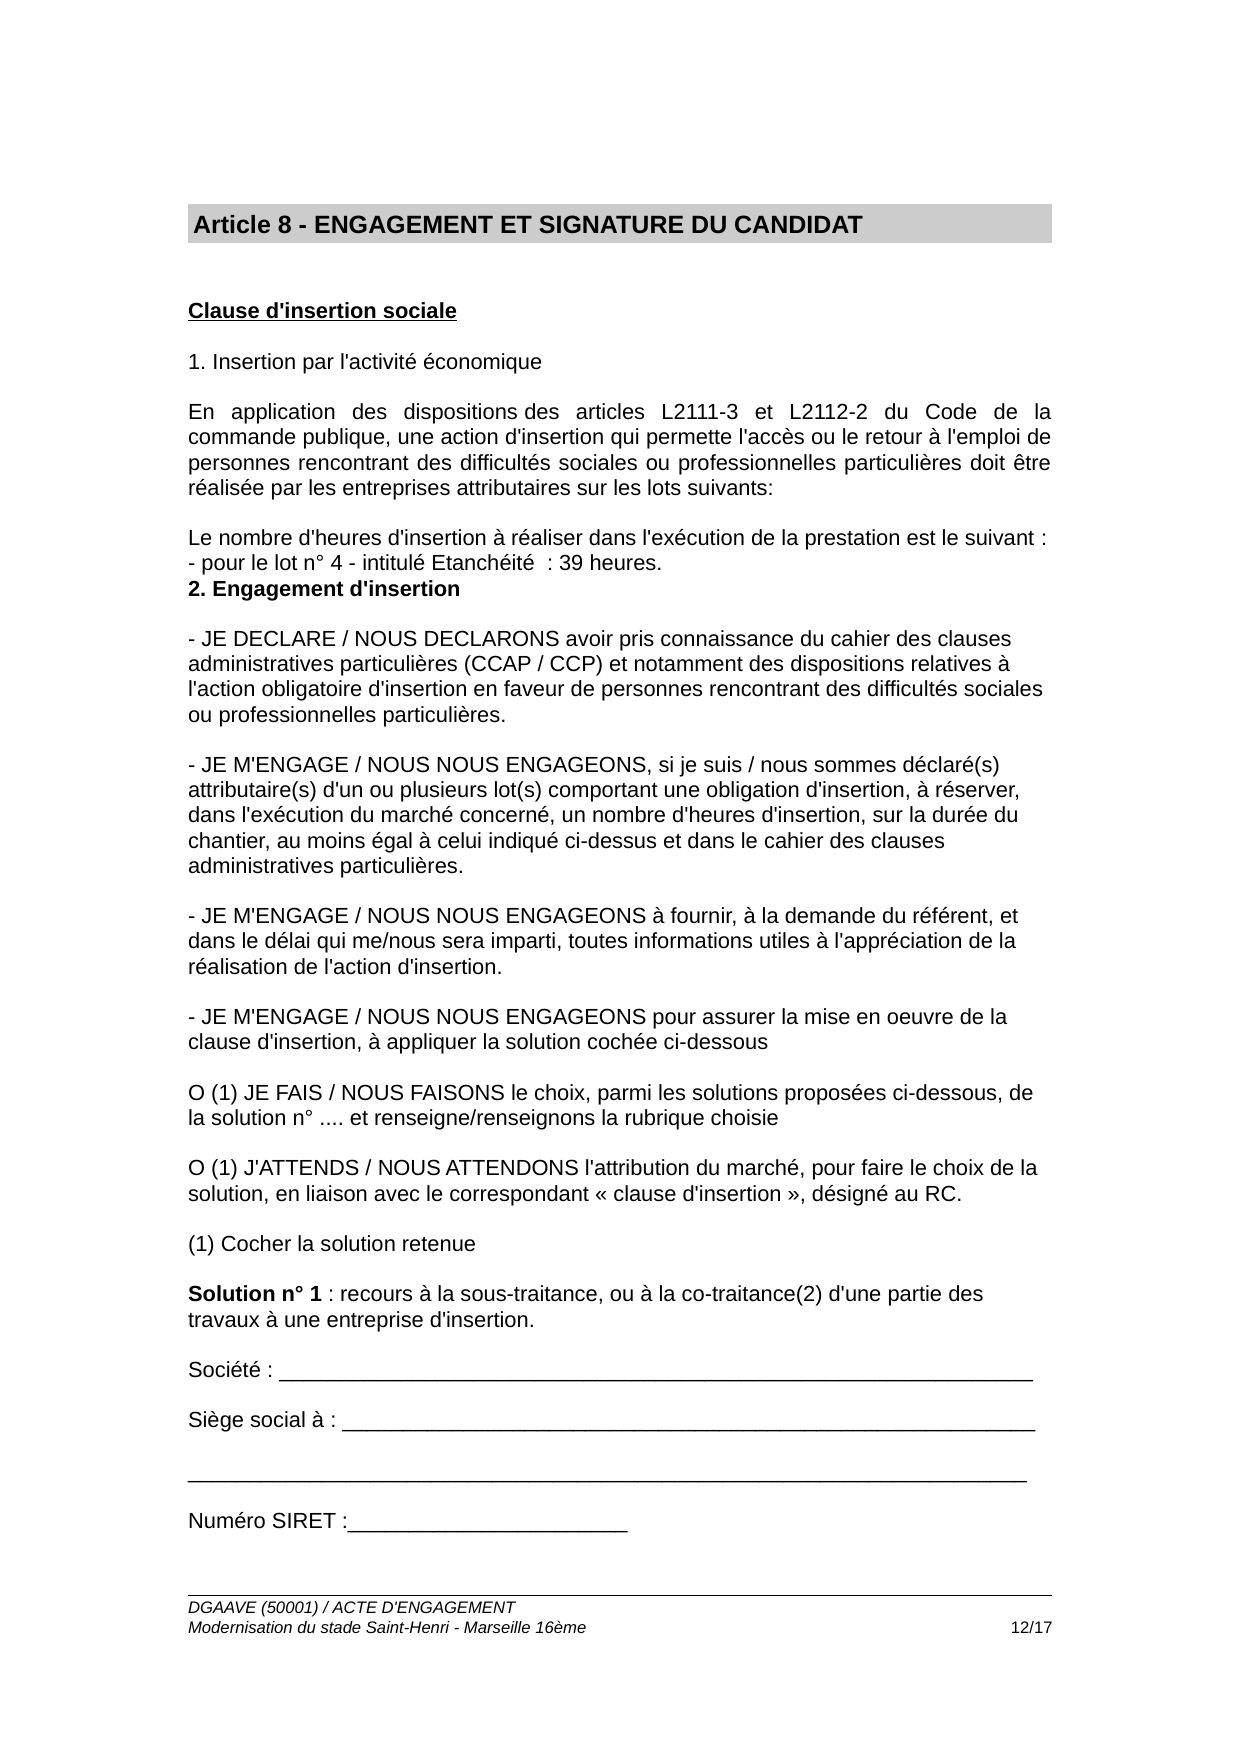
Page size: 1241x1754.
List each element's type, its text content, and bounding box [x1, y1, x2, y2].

text Solution n° 1 : recours à la sous-traitance, ou à la co-traitance(2) d'une partie des travaux à une entreprise d'insertion. [188, 1281, 1052, 1332]
text - JE M'ENGAGE / NOUS NOUS ENGAGEONS, si je suis / nous sommes déclaré(s) attributaire(s) d'un ou plusieurs lot(s) comportant une obligation d'insertion, à réserver, dans l'exécution du marché concerné, un nombre d'heures d'insertion, sur la durée du chantier, au moins égal à celui indiqué ci-dessus et dans le cahier des clauses administratives particulières. [188, 752, 1052, 878]
text - pour le lot n° 4 - intitulé Etanchéité : 39 heures. [188, 550, 1052, 576]
subtitle ENGAGEMENT ET SIGNATURE DU CANDIDAT [190, 207, 1050, 241]
text Siège social à : _________________________________________________________ [188, 1407, 1052, 1433]
text O (1) J'ATTENDS / NOUS ATTENDONS l'attribution du marché, pour faire le choix de la solution, en liaison avec le correspondant « clause d'insertion », désigné au RC. [188, 1155, 1052, 1206]
text O (1) JE FAIS / NOUS FAISONS le choix, parmi les solutions proposées ci-dessous, de la solution n° .... et renseigne/renseignons la rubrique choisie [188, 1080, 1052, 1130]
text Clause d'insertion sociale [188, 298, 1052, 323]
text 1. Insertion par l'activité économique [188, 349, 1052, 374]
text 2. Engagement d'insertion [188, 576, 1052, 601]
text Le nombre d'heures d'insertion à réaliser dans l'exécution de la prestation est le suivant : [188, 525, 1052, 550]
text Société : ______________________________________________________________ [188, 1357, 1052, 1382]
text - JE M'ENGAGE / NOUS NOUS ENGAGEONS pour assurer la mise en oeuvre de la clause d'insertion, à appliquer la solution cochée ci-dessous [188, 1004, 1052, 1054]
text - JE M'ENGAGE / NOUS NOUS ENGAGEONS à fournir, à la demande du référent, et dans le délai qui me/nous sera imparti, toutes informations utiles à l'appréciation de la réalisation de l'action d'insertion. [188, 903, 1052, 979]
text _____________________________________________________________________ [188, 1458, 1052, 1483]
text - JE DECLARE / NOUS DECLARONS avoir pris connaissance du cahier des clauses administratives particulières (CCAP / CCP) et notamment des dispositions relatives à l'action obligatoire d'insertion en faveur de personnes rencontrant des difficultés sociales ou professionnelles particulières. [188, 626, 1052, 727]
text Numéro SIRET :_______________________ [188, 1508, 1052, 1533]
text (1) Cocher la solution retenue [188, 1231, 1052, 1256]
text En application des dispositions des articles L2111-3 et L2112-2 du Code de la commande publique, une action d'insertion qui permette l'accès ou le retour à l'emploi de personnes rencontrant des difficultés sociales ou professionnelles particulières doit être réalisée par les entreprises attributaires sur les lots suivants: [188, 399, 1052, 500]
